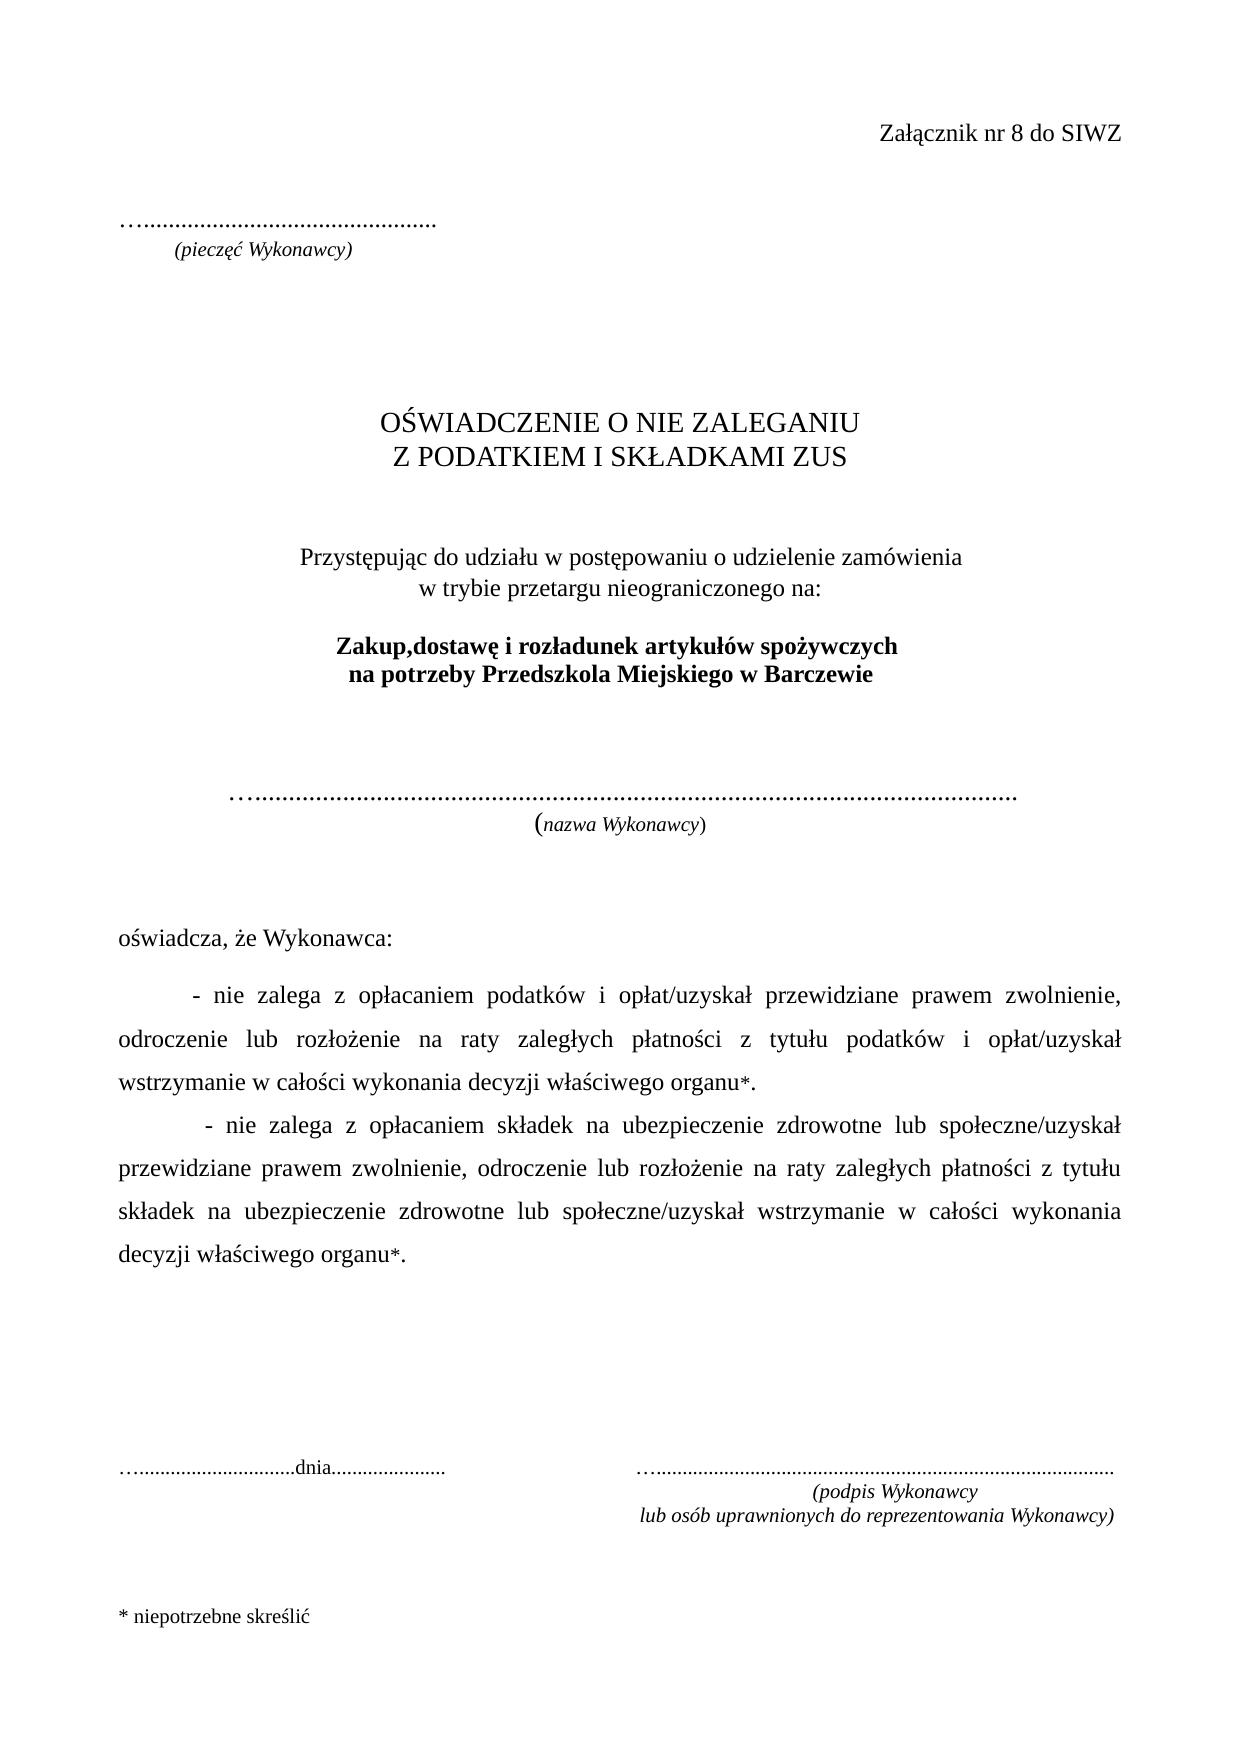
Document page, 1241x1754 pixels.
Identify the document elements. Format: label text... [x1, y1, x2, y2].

text lub osób uprawnionych do reprezentowania Wykonawcy) [118, 1503, 1122, 1527]
text (nazwa Wykonawcy) [118, 806, 1122, 837]
text (pieczęć Wykonawcy) [118, 233, 1122, 262]
text (podpis Wykonawcy [118, 1479, 1122, 1503]
text - nie zalega z opłacaniem składek na ubezpieczenie zdrowotne lub społeczne/uzyskał przewidziane prawem zwolnienie, odroczenie lub rozłożenie na raty zaległych płatności z tytułu składek na ubezpieczenie zdrowotne lub społeczne/uzyskał wstrzymanie w całości wykonania decyzji właściwego organu*. [118, 1110, 1122, 1268]
text na potrzeby Przedszkola Miejskiego w Barczewie [118, 659, 1122, 688]
text Zakup,dostawę i rozładunek artykułów spożywczych [118, 631, 1122, 659]
text Przystępując do udziału w postępowaniu o udzielenie zamówienia [118, 530, 1122, 573]
text OŚWIADCZENIE O NIE ZALEGANIU Z PODATKIEM I SKŁADKAMI ZUS [118, 406, 1122, 473]
text w trybie przetargu nieograniczonego na: [118, 573, 1122, 602]
text - nie zalega z opłacaniem podatków i opłat/uzyskał przewidziane prawem zwolnienie, odroczenie lub rozłożenie na raty zaległych płatności z tytułu podatków i opłat/uzyskał wstrzymanie w całości wykonania decyzji właściwego organu*. [118, 981, 1122, 1096]
text …..............................dnia...................... …........................................................................................ [118, 1455, 1122, 1479]
text …................................................................................................................. [118, 774, 1122, 806]
text Załącznik nr 8 do SIWZ [118, 118, 1122, 147]
text * niepotrzebne skreślić [118, 1604, 1122, 1628]
text …............................................... [118, 204, 1122, 233]
text oświadcza, że Wykonawca: [118, 923, 1122, 952]
